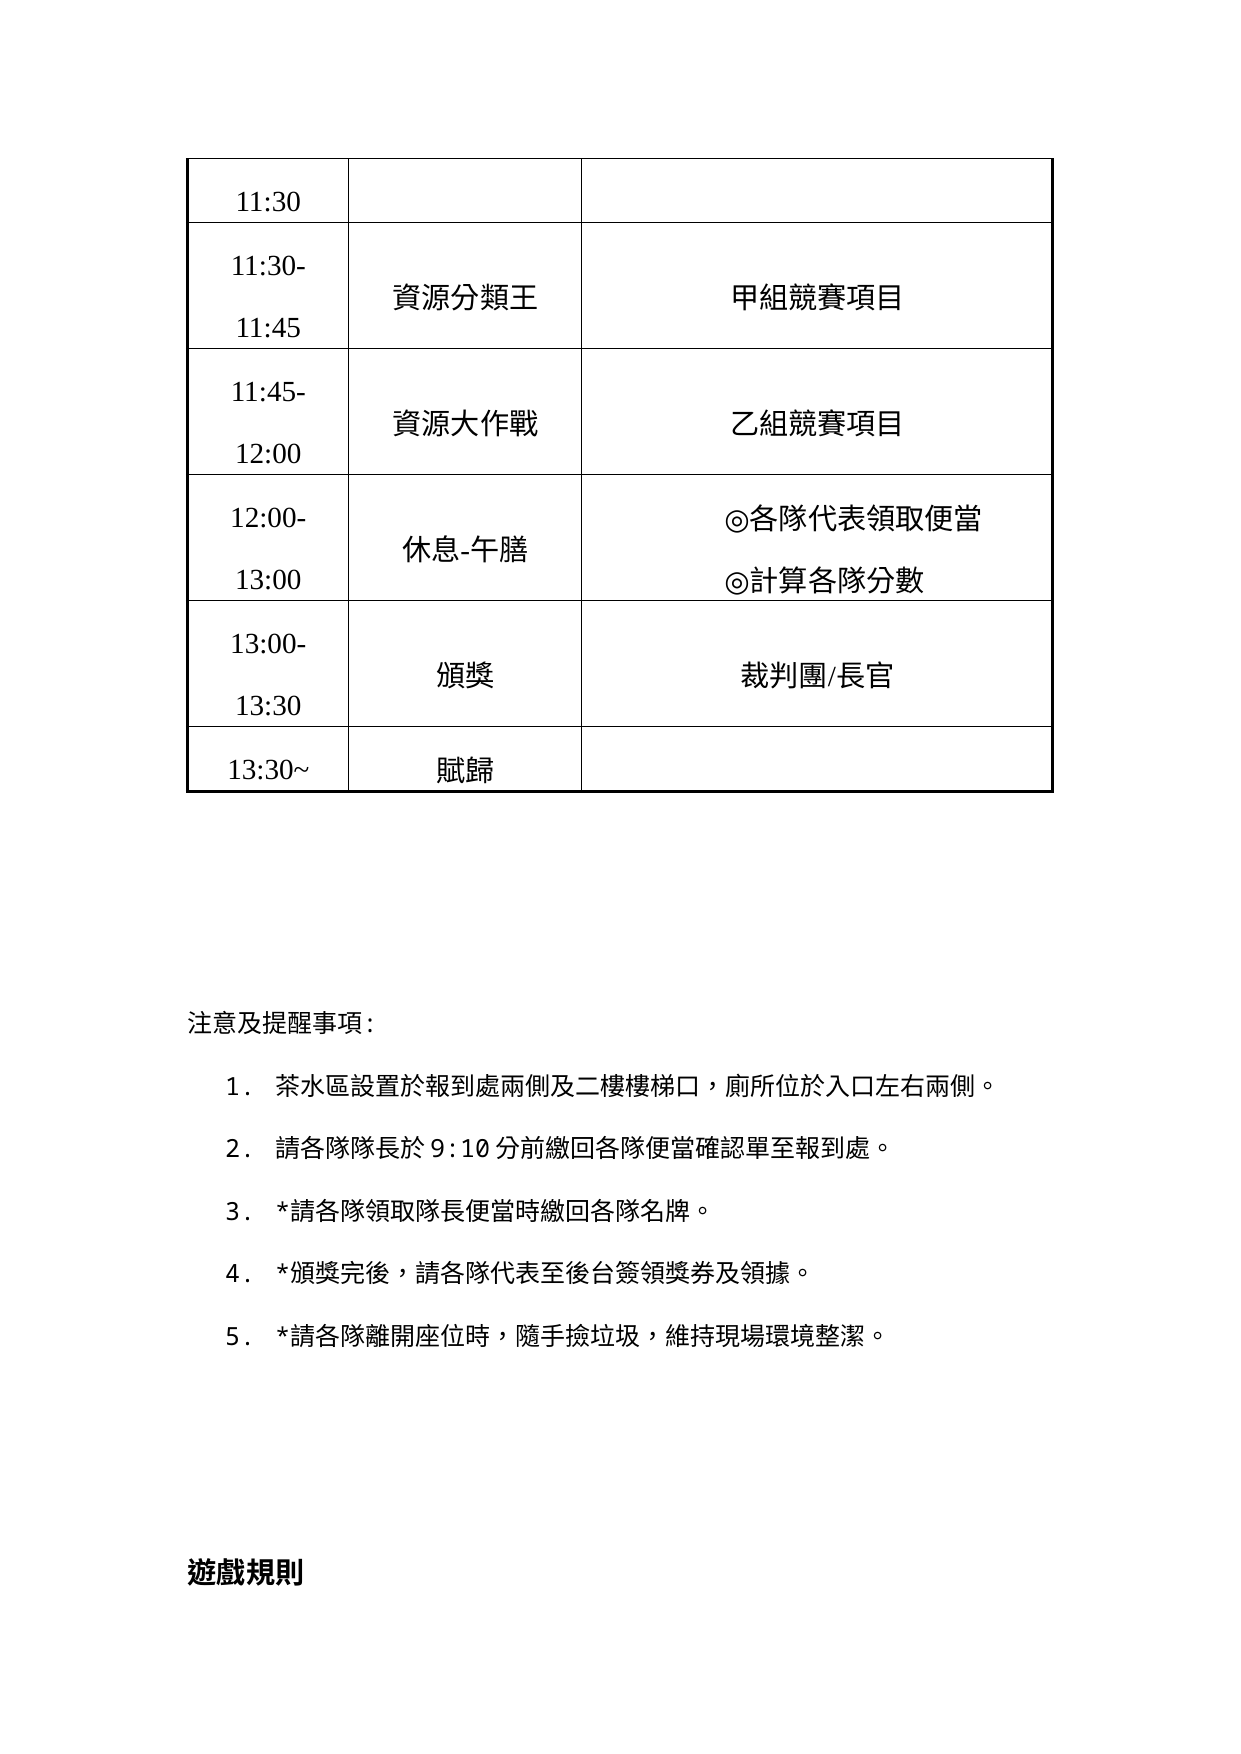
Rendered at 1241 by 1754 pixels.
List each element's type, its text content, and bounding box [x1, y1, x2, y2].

table_cell 12:00-13:00 [189, 475, 348, 600]
list 請各隊隊長於9:10分前繳回各隊便當確認單至報到處。 [225, 1105, 1053, 1168]
text 遊戲規則 [187, 1549, 1053, 1591]
table_cell 休息-午膳 [349, 475, 581, 600]
list *頒獎完後，請各隊代表至後台簽領獎券及領據。 [225, 1230, 1053, 1293]
table_cell 乙組競賽項目 [582, 349, 1051, 474]
table_cell [349, 159, 581, 222]
text 注意及提醒事項: [187, 980, 1053, 1043]
table_cell [582, 727, 1051, 789]
table_cell 資源分類王 [349, 223, 581, 348]
table_cell 資源大作戰 [349, 349, 581, 474]
list 茶水區設置於報到處兩側及二樓樓梯口，廁所位於入口左右兩側。 [225, 1043, 1053, 1105]
list *請各隊離開座位時，隨手撿垃圾，維持現場環境整潔。 [225, 1293, 1053, 1355]
table_cell 13:00-13:30 [189, 601, 348, 726]
table_cell [582, 159, 1051, 222]
table_cell 13:30~ [189, 727, 348, 789]
list *請各隊領取隊長便當時繳回各隊名牌。 [225, 1168, 1053, 1230]
table_cell 11:45-12:00 [189, 349, 348, 474]
table_cell 甲組競賽項目 [582, 223, 1051, 348]
table_cell 11:30 [189, 159, 348, 222]
table_cell ◎各隊代表領取便當 ◎計算各隊分數 [582, 475, 1051, 600]
table_cell 賦歸 [349, 727, 581, 789]
table_cell 頒獎 [349, 601, 581, 726]
table_cell 裁判團/長官 [582, 601, 1051, 726]
table_cell 11:30-11:45 [189, 223, 348, 348]
